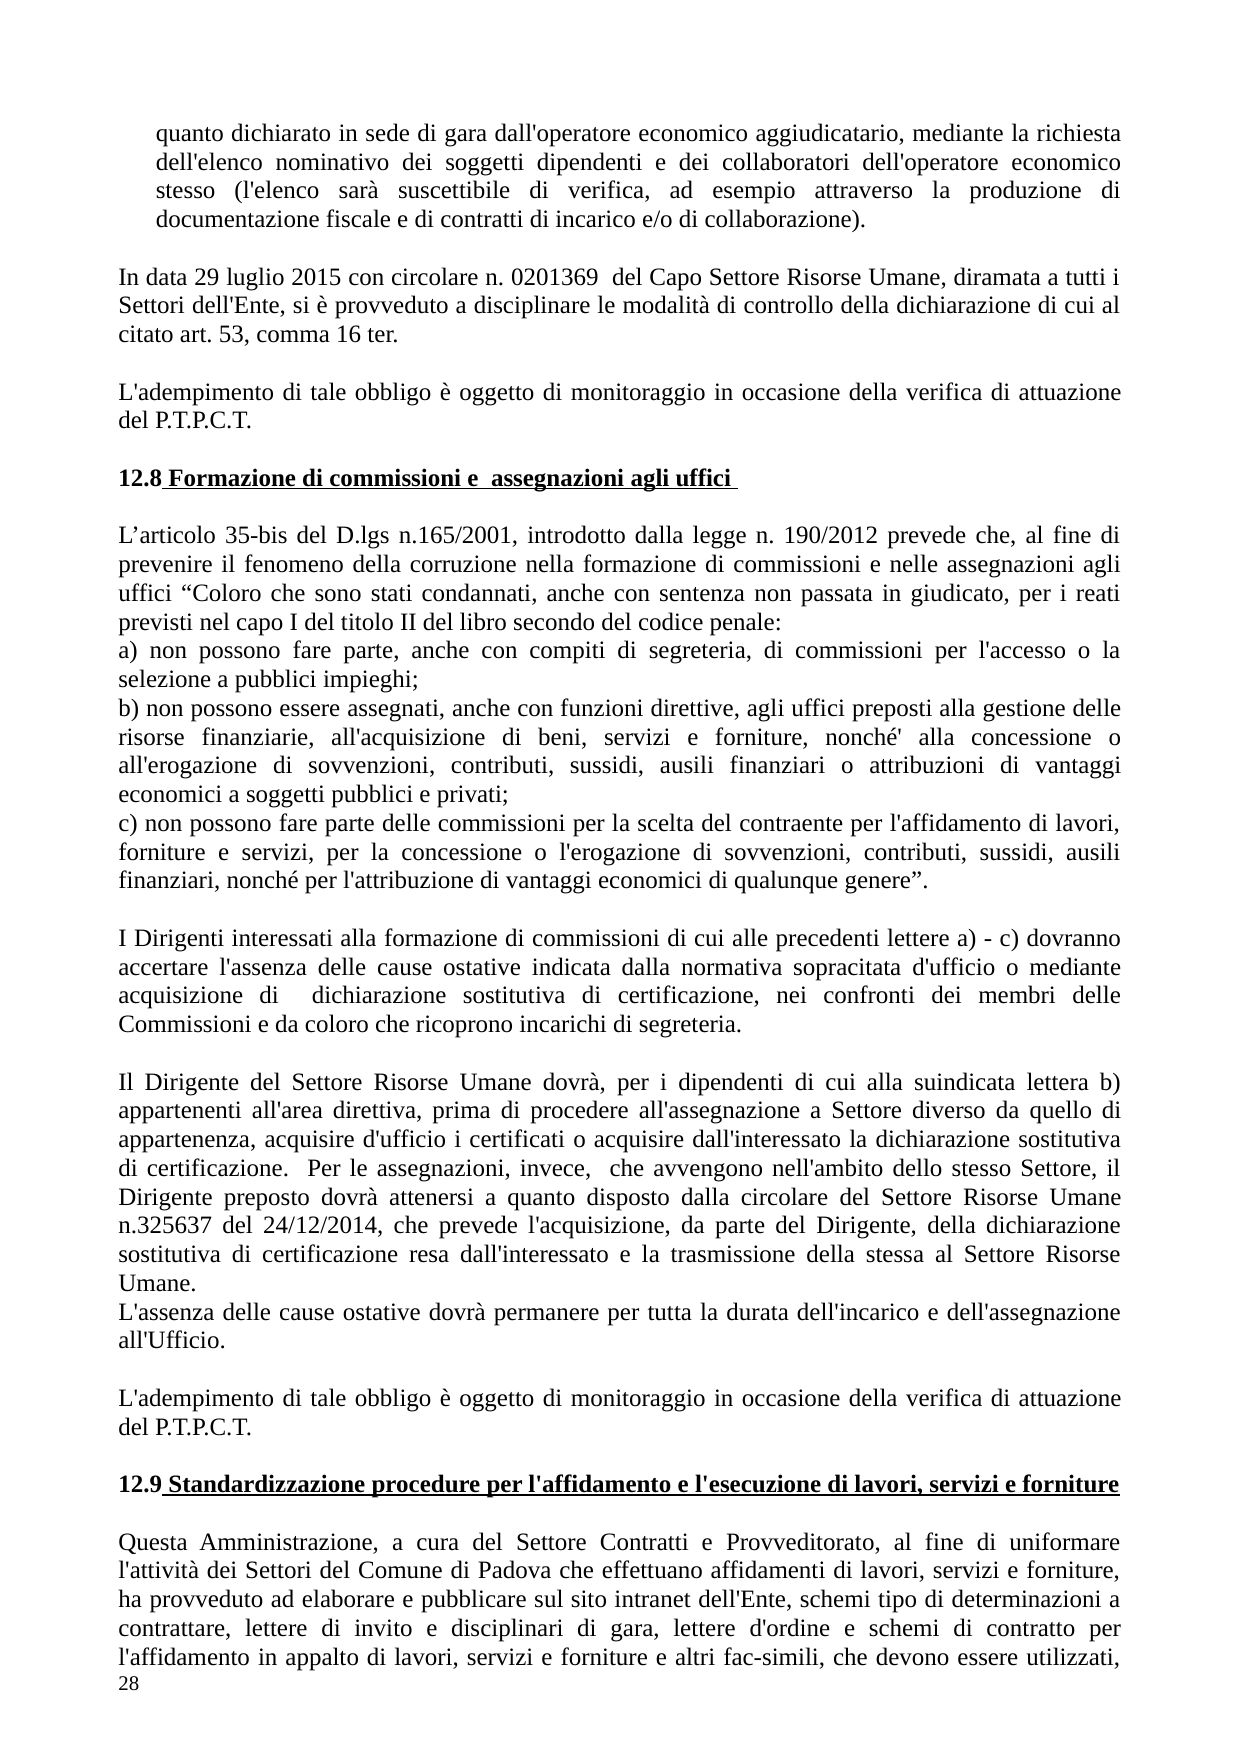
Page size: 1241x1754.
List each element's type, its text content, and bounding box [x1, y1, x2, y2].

text L'adempimento di tale obbligo è oggetto di monitoraggio in occasione della verifica di attuazione del P.T.P.C.T. [118, 377, 1122, 434]
text L'assenza delle cause ostative dovrà permanere per tutta la durata dell'incarico e dell'assegnazione all'Ufficio. [118, 1297, 1122, 1354]
text 12.8 Formazione di commissioni e assegnazioni agli uffici [118, 463, 1122, 492]
text In data 29 luglio 2015 con circolare n. 0201369 del Capo Settore Risorse Umane, diramata a tutti i Settori dell'Ente, si è provveduto a disciplinare le modalità di controllo della dichiarazione di cui al citato art. 53, comma 16 ter. [118, 262, 1122, 348]
text b) non possono essere assegnati, anche con funzioni direttive, agli uffici preposti alla gestione delle risorse finanziarie, all'acquisizione di beni, servizi e forniture, nonché' alla concessione o all'erogazione di sovvenzioni, contributi, sussidi, ausili finanziari o attribuzioni di vantaggi economici a soggetti pubblici e privati; [118, 693, 1122, 808]
text a) non possono fare parte, anche con compiti di segreteria, di commissioni per l'accesso o la selezione a pubblici impieghi; [118, 636, 1122, 693]
list quanto dichiarato in sede di gara dall'operatore economico aggiudicatario, mediante la richiesta dell'elenco nominativo dei soggetti dipendenti e dei collaboratori dell'operatore economico stesso (l'elenco sarà suscettibile di verifica, ad esempio attraverso la produzione di documentazione fiscale e di contratti di incarico e/o di collaborazione). [118, 118, 1122, 233]
text I Dirigenti interessati alla formazione di commissioni di cui alle precedenti lettere a) - c) dovranno accertare l'assenza delle cause ostative indicata dalla normativa sopracitata d'ufficio o mediante acquisizione di dichiarazione sostitutiva di certificazione, nei confronti dei membri delle Commissioni e da coloro che ricoprono incarichi di segreteria. [118, 923, 1122, 1038]
text c) non possono fare parte delle commissioni per la scelta del contraente per l'affidamento di lavori, forniture e servizi, per la concessione o l'erogazione di sovvenzioni, contributi, sussidi, ausili finanziari, nonché per l'attribuzione di vantaggi economici di qualunque genere”. [118, 808, 1122, 894]
text L'adempimento di tale obbligo è oggetto di monitoraggio in occasione della verifica di attuazione del P.T.P.C.T. [118, 1383, 1122, 1441]
text Il Dirigente del Settore Risorse Umane dovrà, per i dipendenti di cui alla suindicata lettera b) appartenenti all'area direttiva, prima di procedere all'assegnazione a Settore diverso da quello di appartenenza, acquisire d'ufficio i certificati o acquisire dall'interessato la dichiarazione sostitutiva di certificazione. Per le assegnazioni, invece, che avvengono nell'ambito dello stesso Settore, il Dirigente preposto dovrà attenersi a quanto disposto dalla circolare del Settore Risorse Umane n.325637 del 24/12/2014, che prevede l'acquisizione, da parte del Dirigente, della dichiarazione sostitutiva di certificazione resa dall'interessato e la trasmissione della stessa al Settore Risorse Umane. [118, 1067, 1122, 1297]
text 12.9 Standardizzazione procedure per l'affidamento e l'esecuzione di lavori, servizi e forniture [118, 1469, 1122, 1498]
text Questa Amministrazione, a cura del Settore Contratti e Provveditorato, al fine di uniformare l'attività dei Settori del Comune di Padova che effettuano affidamenti di lavori, servizi e forniture, ha provveduto ad elaborare e pubblicare sul sito intranet dell'Ente, schemi tipo di determinazioni a contrattare, lettere di invito e disciplinari di gara, lettere d'ordine e schemi di contratto per l'affidamento in appalto di lavori, servizi e forniture e altri fac-simili, che devono essere utilizzati, [118, 1527, 1122, 1671]
text L’articolo 35-bis del D.lgs n.165/2001, introdotto dalla legge n. 190/2012 prevede che, al fine di prevenire il fenomeno della corruzione nella formazione di commissioni e nelle assegnazioni agli uffici “Coloro che sono stati condannati, anche con sentenza non passata in giudicato, per i reati previsti nel capo I del titolo II del libro secondo del codice penale: [118, 521, 1122, 636]
